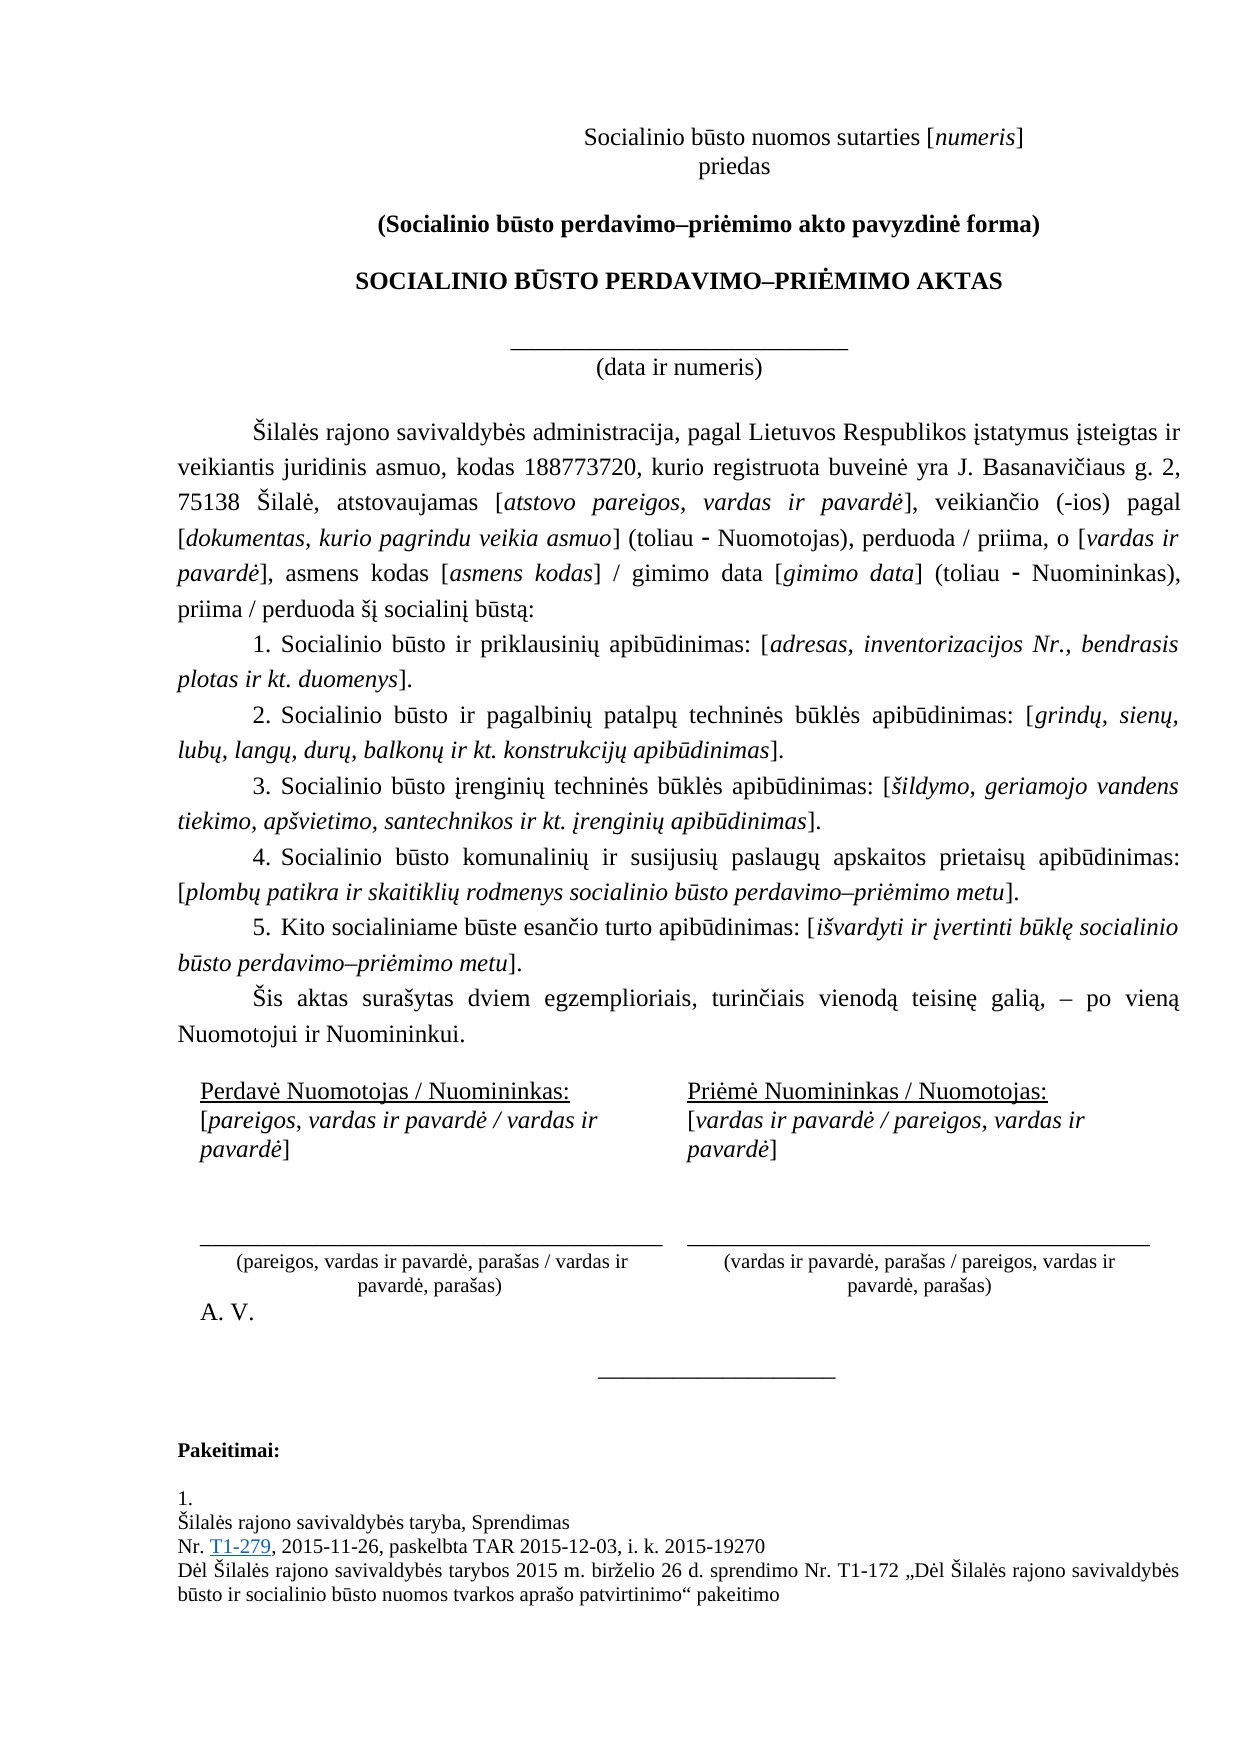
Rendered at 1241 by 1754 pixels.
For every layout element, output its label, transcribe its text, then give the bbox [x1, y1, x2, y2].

text priedas [698, 151, 1181, 180]
text 1. [177, 1486, 1181, 1510]
text Socialinio būsto nuomos sutarties [numeris] [177, 122, 1181, 151]
text Šilalės rajono savivaldybės administracija, pagal Lietuvos Respublikos įstatymus įsteigtas ir veikiantis juridinis asmuo, kodas 188773720, kurio registruota buveinė yra J. Basanavičiaus g. 2, 75138 Šilalė, atstovaujamas [atstovo pareigos, vardas ir pavardė], veikiančio (-ios) pagal [dokumentas, kurio pagrindu veikia asmuo] (toliau - Nuomotojas), perduoda / priima, o [vardas ir pavardė], asmens kodas [asmens kodas] / gimimo data [gimimo data] (toliau - Nuomininkas), priima / perduoda šį socialinį būstą: [177, 410, 1181, 622]
text 1. Socialinio būsto ir priklausinių apibūdinimas: [adresas, inventorizacijos Nr., bendrasis plotas ir kt. duomenys]. [177, 622, 1181, 693]
text (data ir numeris) [177, 352, 1181, 381]
text 3. Socialinio būsto įrenginių techninės būklės apibūdinimas: [šildymo, geriamojo vandens tiekimo, apšvietimo, santechnikos ir kt. įrenginių apibūdinimas]. [177, 764, 1181, 835]
text Šilalės rajono savivaldybės taryba, Sprendimas [177, 1510, 1181, 1534]
text Pakeitimai: [177, 1438, 1181, 1462]
text Nr. T1-279, 2015-11-26, paskelbta TAR 2015-12-03, i. k. 2015-19270 [177, 1534, 1181, 1558]
table_header Perdavė Nuomotojas / Nuomininkas: [pareigos, vardas ir pavardė / vardas ir pavardė] _____________________________________ (pareigos, vardas ir pavardė, parašas / vardas ir pavardė, parašas) A. V. [189, 1076, 676, 1326]
text 4. Socialinio būsto komunalinių ir susijusių paslaugų apskaitos prietaisų apibūdinimas: [plombų patikra ir skaitiklių rodmenys socialinio būsto perdavimo–priėmimo metu]. [177, 835, 1181, 906]
text (Socialinio būsto perdavimo–priėmimo akto pavyzdinė forma) [177, 209, 1181, 237]
text 2. Socialinio būsto ir pagalbinių patalpų techninės būklės apibūdinimas: [grindų, sienų, lubų, langų, durų, balkonų ir kt. konstrukcijų apibūdinimas]. [177, 693, 1181, 764]
text ––––––––––––––––––– [177, 1354, 1181, 1390]
text SOCIALINIO BŪSTO PERDAVIMO–PRIĖMIMO AKTAS [177, 266, 1181, 295]
table_header Priėmė Nuomininkas / Nuomotojas: [vardas ir pavardė / pareigos, vardas ir pavardė] _____________________________________ (vardas ir pavardė, parašas / pareigos, vardas ir pavardė, parašas) [676, 1076, 1163, 1326]
text Šis aktas surašytas dviem egzemplioriais, turinčiais vienodą teisinę galią, – po vieną Nuomotojui ir Nuomininkui. [177, 977, 1181, 1047]
text 5. Kito socialiniame būste esančio turto apibūdinimas: [išvardyti ir įvertinti būklę socialinio būsto perdavimo–priėmimo metu]. [177, 906, 1181, 977]
text ___________________________ [177, 324, 1181, 352]
text Dėl Šilalės rajono savivaldybės tarybos 2015 m. birželio 26 d. sprendimo Nr. T1-172 „Dėl Šilalės rajono savivaldybės būsto ir socialinio būsto nuomos tvarkos aprašo patvirtinimo“ pakeitimo [177, 1558, 1181, 1606]
